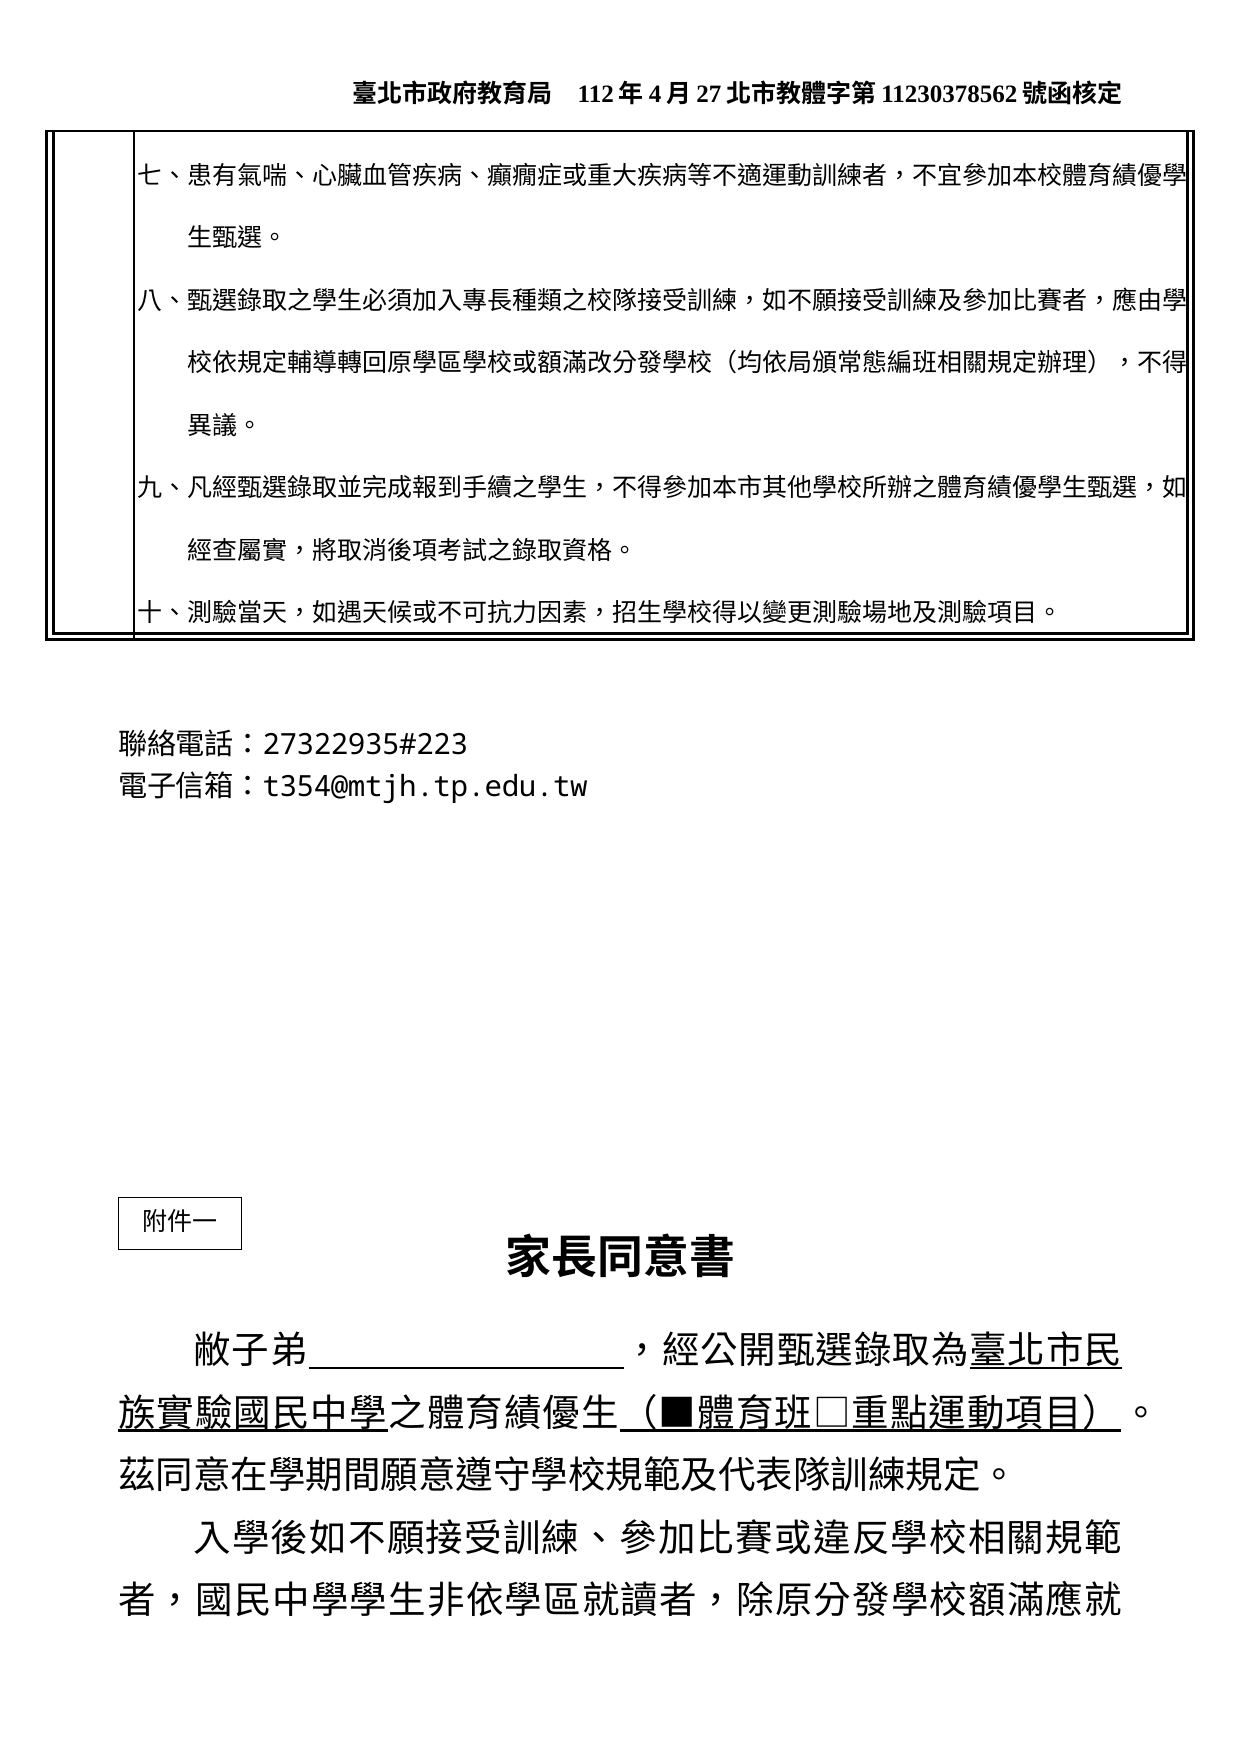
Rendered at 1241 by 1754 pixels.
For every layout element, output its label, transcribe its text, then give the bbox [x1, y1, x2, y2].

text 敝子弟 ，經公開甄選錄取為臺北市民族實驗國民中學之體育績優生（■體育班□重點運動項目）。茲同意在學期間願意遵守學校規範及代表隊訓練規定。 [118, 1305, 1122, 1493]
text 附件一 [134, 1206, 226, 1237]
text 入學後如不願接受訓練、參加比賽或違反學校相關規範者，國民中學學生非依學區就讀者，除原分發學校額滿應就 [118, 1493, 1122, 1618]
table_cell 七、患有氣喘、心臟血管疾病、癲癇症或重大疾病等不適運動訓練者，不宜參加本校體育績優學生甄選。 八、甄選錄取之學生必須加入專長種類之校隊接受訓練，如不願接受訓練及參加比賽者，應由學校依規定輔導轉回原學區學校或額滿改分發學校（均依局頒常態編班相關規定辦理），不得異議。 九、凡經甄選錄取並完成報到手續之學生，不得參加本市其他學校所辦之體育績優學生甄選，如經查屬實，將取消後項考試之錄取資格。 十、測驗當天，如遇天候或不可抗力因素，招生學校得以變更測驗場地及測驗項目。 [135, 132, 1186, 632]
text 電子信箱：t354@mtjh.tp.edu.tw [118, 763, 1122, 805]
table_cell [55, 132, 133, 632]
text 家長同意書 [118, 1180, 1122, 1305]
text 聯絡電話：27322935#223 [118, 721, 1122, 763]
